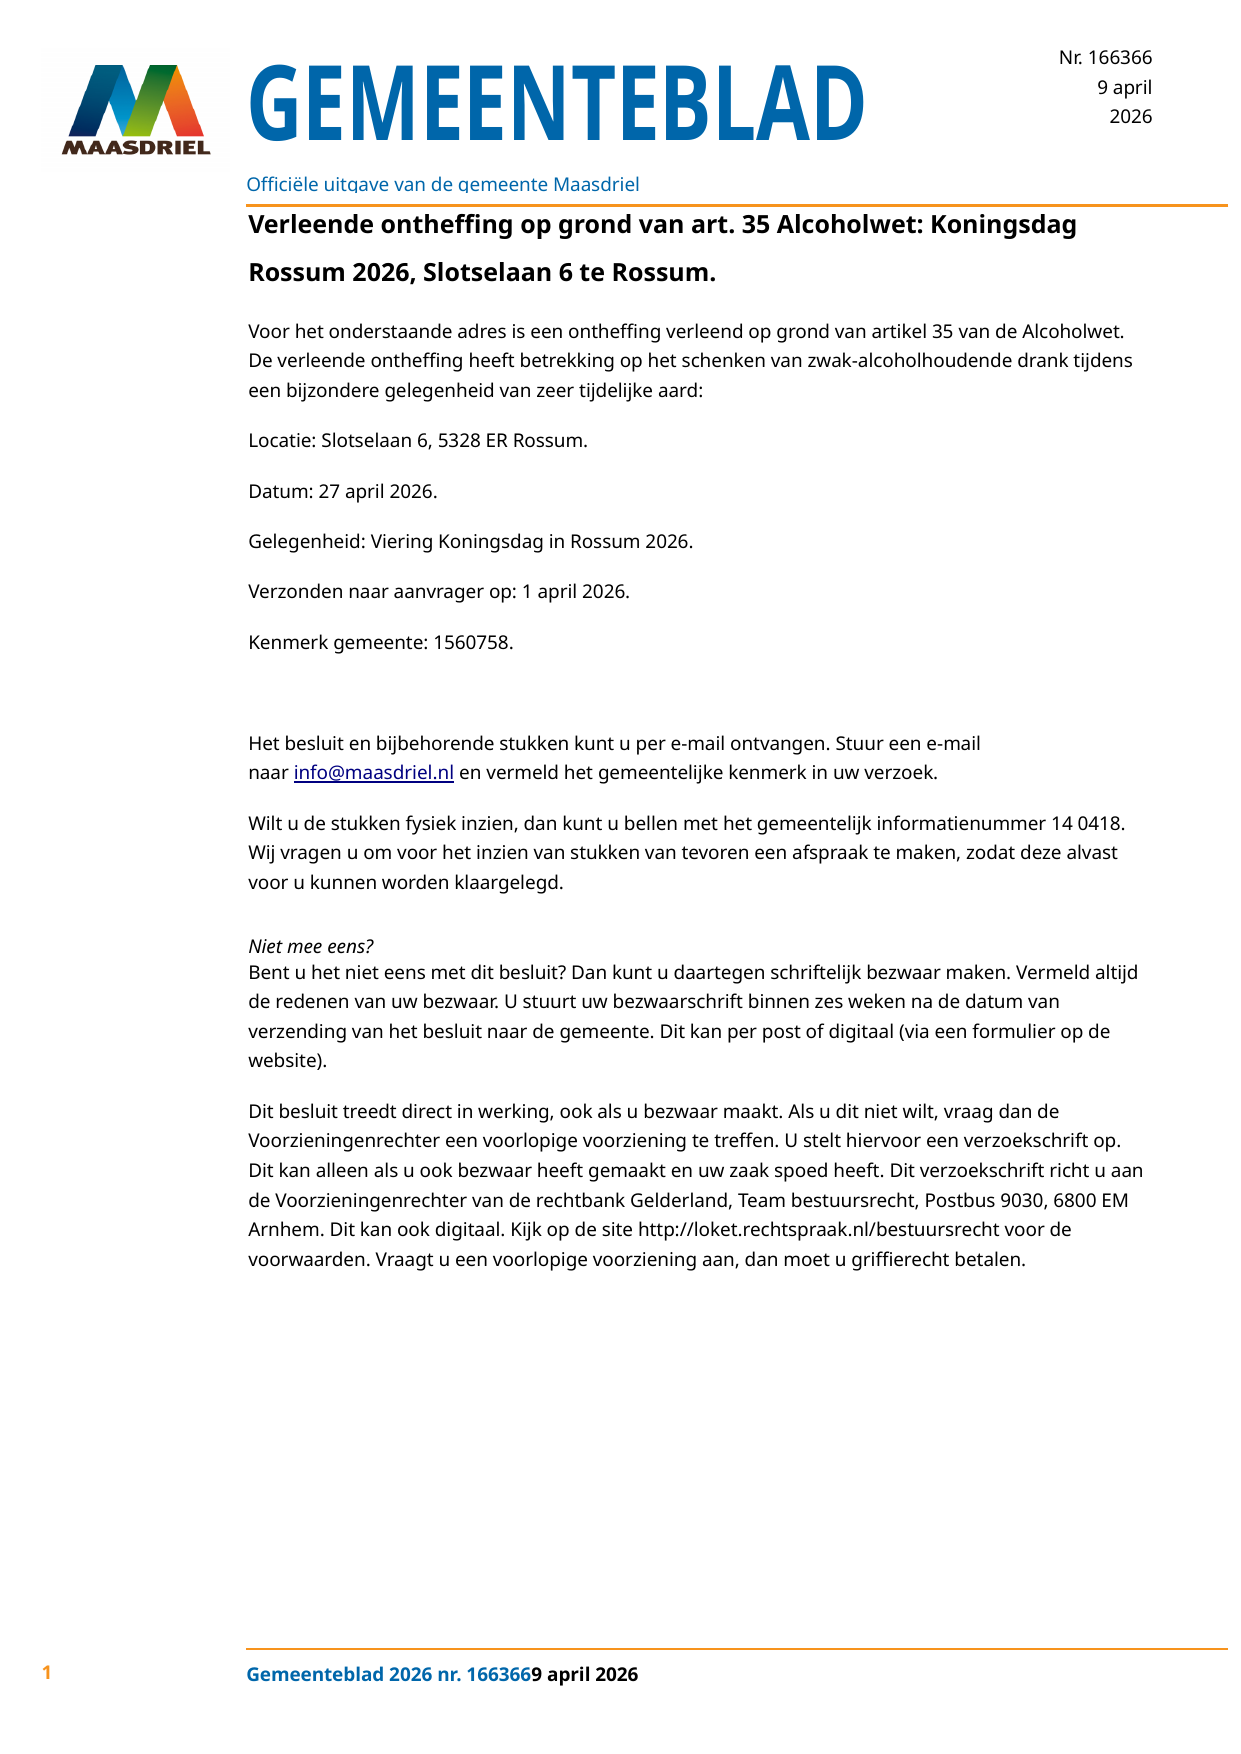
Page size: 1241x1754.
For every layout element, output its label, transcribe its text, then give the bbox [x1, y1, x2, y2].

text Niet mee eens? [248, 933, 1152, 959]
text Verleende ontheffing op grond van art. 35 Alcoholwet: Koningsdag Rossum 2026, Slotselaan 6 te Rossum. [248, 207, 1152, 288]
text Gelegenheid: Viering Koningsdag in Rossum 2026. [248, 528, 1152, 554]
text Verzonden naar aanvrager op: 1 april 2026. [248, 579, 1152, 604]
text Locatie: Slotselaan 6, 5328 ER Rossum. [248, 427, 1152, 453]
text Het besluit en bijbehorende stukken kunt u per e-mail ontvangen. Stuur een e-mail naar info@maasdriel.nl en vermeld het gemeentelijke kenmerk in uw verzoek. [248, 730, 1152, 785]
text Kenmerk gemeente: 1560758. [248, 629, 1152, 655]
text Bent u het niet eens met dit besluit? Dan kunt u daartegen schriftelijk bezwaar maken. Vermeld altijd de redenen van uw bezwaar. U stuurt uw bezwaarschrift binnen zes weken na de datum van verzending van het besluit naar de gemeente. Dit kan per post of digitaal (via een formulier op de website). [248, 959, 1152, 1073]
text Voor het onderstaande adres is een ontheffing verleend op grond van artikel 35 van de Alcoholwet. De verleende ontheffing heeft betrekking op het schenken van zwak-alcoholhoudende drank tijdens een bijzondere gelegenheid van zeer tijdelijke aard: [248, 318, 1152, 403]
text Dit besluit treedt direct in werking, ook als u bezwaar maakt. Als u dit niet wilt, vraag dan de Voorzieningenrechter een voorlopige voorziening te treffen. U stelt hiervoor een verzoekschrift op. Dit kan alleen als u ook bezwaar heeft gemaakt en uw zaak spoed heeft. Dit verzoekschrift richt u aan de Voorzieningenrechter van de rechtbank Gelderland, Team bestuursrecht, Postbus 9030, 6800 EM Arnhem. Dit kan ook digitaal. Kijk op de site http://loket.rechtspraak.nl/bestuursrecht voor de voorwaarden. Vraagt u een voorlopige voorziening aan, dan moet u griffierecht betalen. [248, 1098, 1152, 1272]
text Datum: 27 april 2026. [248, 478, 1152, 504]
text Wilt u de stukken fysiek inzien, dan kunt u bellen met het gemeentelijk informatienummer 14 0418. Wij vragen u om voor het inzien van stukken van tevoren een afspraak te maken, zodat deze alvast voor u kunnen worden klaargelegd. [248, 810, 1152, 895]
picture [41, 47, 231, 172]
